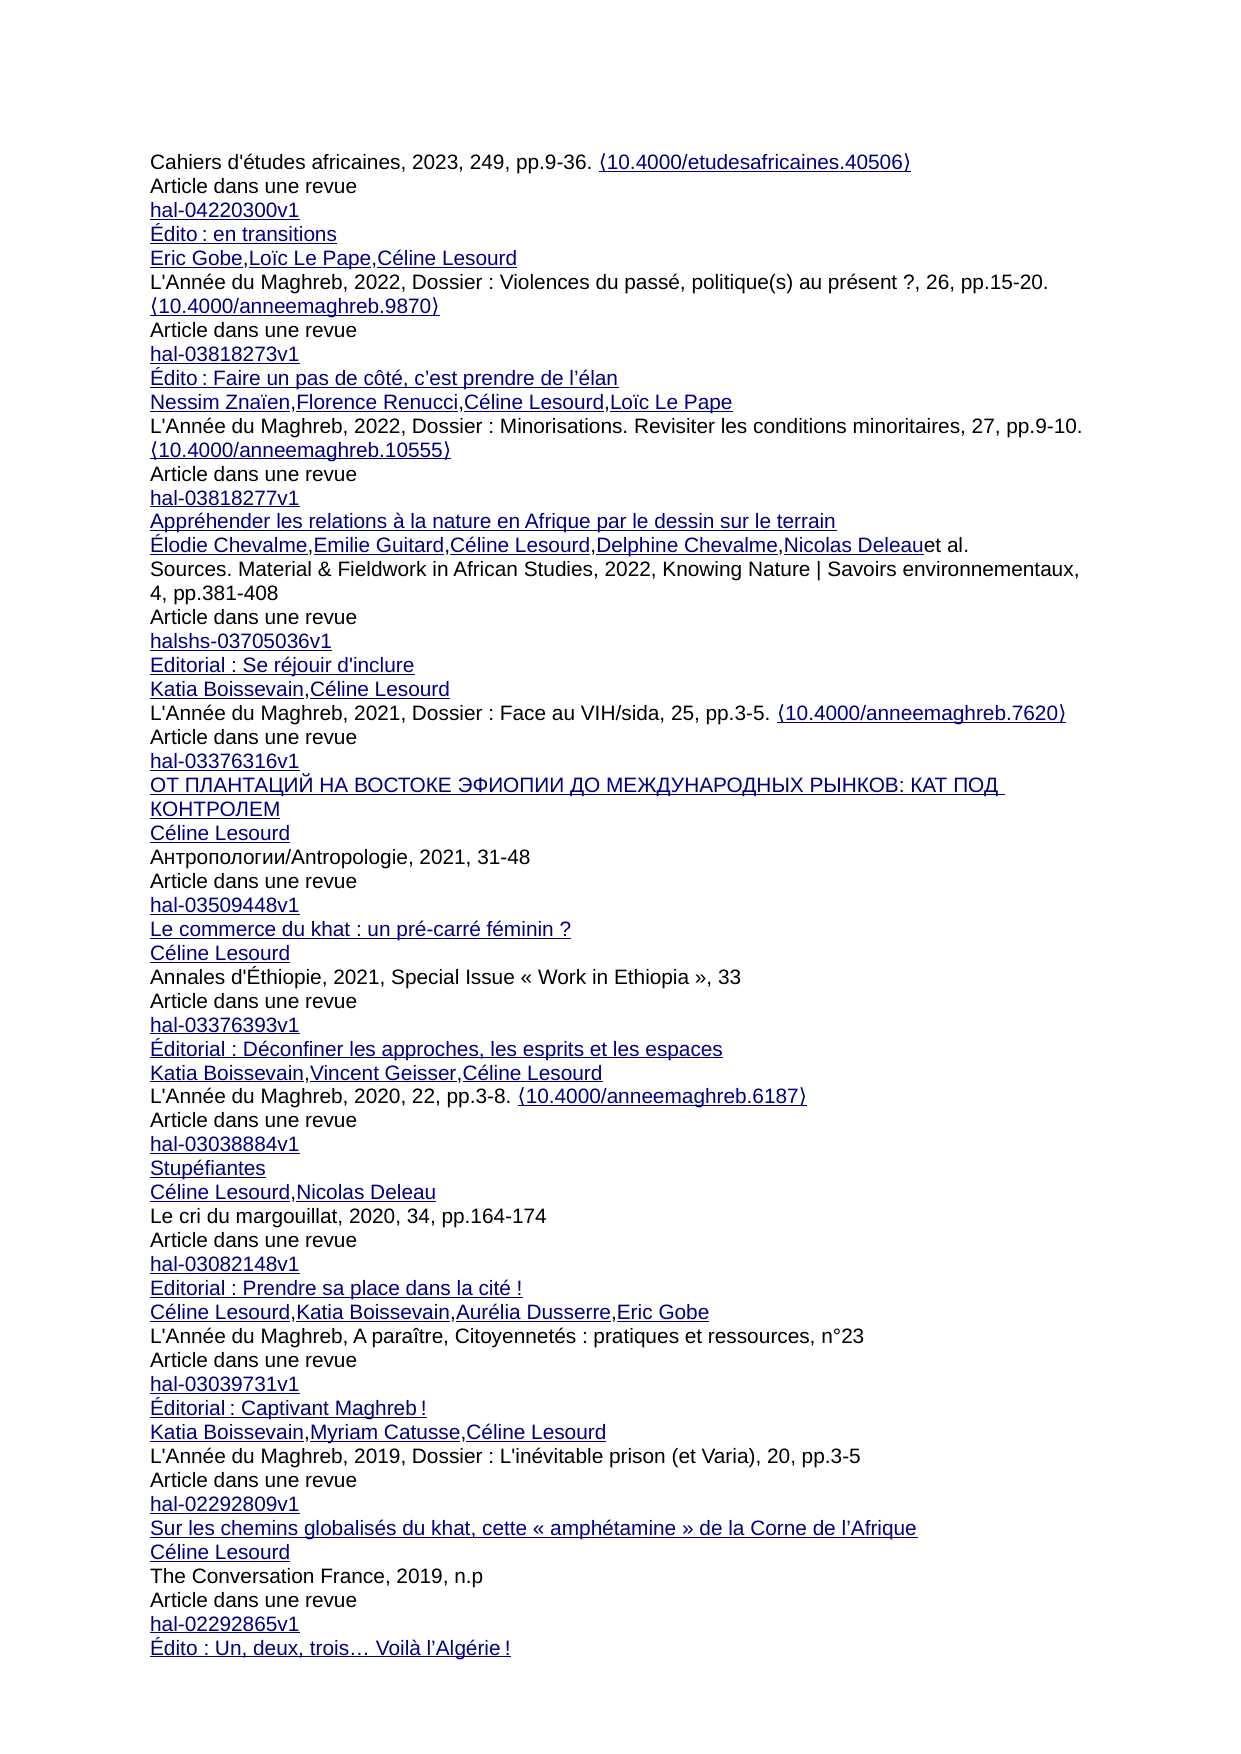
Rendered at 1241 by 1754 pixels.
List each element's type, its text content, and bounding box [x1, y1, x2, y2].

table_cell Stupéfiantes Céline Lesourd,Nicolas Deleau Le cri du margouillat, 2020, 34, pp.164-174 Article dans une revue hal-03082148v1 [150, 1156, 1090, 1276]
table_cell Éditorial : Déconfiner les approches, les esprits et les espaces Katia Boissevain,Vincent Geisser,Céline Lesourd L'Année du Maghreb, 2020, 22, pp.3-8. ⟨10.4000/anneemaghreb.6187⟩ Article dans une revue hal-03038884v1 [150, 1036, 1090, 1156]
table_cell Editorial : Se réjouir d'inclure Katia Boissevain,Céline Lesourd L'Année du Maghreb, 2021, Dossier : Face au VIH/sida, 25, pp.3-5. ⟨10.4000/anneemaghreb.7620⟩ Article dans une revue hal-03376316v1 [150, 653, 1090, 773]
table_cell Editorial : Prendre sa place dans la cité ! Céline Lesourd,Katia Boissevain,Aurélia Dusserre,Eric Gobe L'Année du Maghreb, A paraître, Citoyennetés : pratiques et ressources, n°23 Article dans une revue hal-03039731v1 [150, 1276, 1090, 1396]
table_cell Appréhender les relations à la nature en Afrique par le dessin sur le terrain Élodie Chevalme,Emilie Guitard,Céline Lesourd,Delphine Chevalme,Nicolas Deleauet al. Sources. Material & Fieldwork in African Studies, 2022, Knowing Nature | Savoirs environnementaux, 4, pp.381-408 Article dans une revue halshs-03705036v1 [150, 509, 1090, 653]
table_cell Éditorial : Captivant Maghreb ! Katia Boissevain,Myriam Catusse,Céline Lesourd L'Année du Maghreb, 2019, Dossier : L'inévitable prison (et Varia), 20, pp.3-5 Article dans une revue hal-02292809v1 [150, 1396, 1090, 1516]
table_cell ОТ ПЛАНТАЦИЙ НА ВОСТОКЕ ЭФИОПИИ ДО МЕЖДУНАРОДНЫХ РЫНКОВ: КАТ ПОД КОНТРОЛЕМ Céline Lesourd Антропологии/Antropologie, 2021, 31-48 Article dans une revue hal-03509448v1 [150, 773, 1090, 917]
table_cell Le commerce du khat : un pré-carré féminin ? Céline Lesourd Annales d'Éthiopie, 2021, Special Issue « Work in Ethiopia », 33 Article dans une revue hal-03376393v1 [150, 917, 1090, 1036]
table_cell Cahiers d'études africaines, 2023, 249, pp.9-36. ⟨10.4000/etudesafricaines.40506⟩ Article dans une revue hal-04220300v1 [150, 150, 1090, 222]
table_cell Édito : Un, deux, trois… Voilà l’Algérie ! [150, 1635, 1090, 1659]
table_cell Sur les chemins globalisés du khat, cette « amphétamine » de la Corne de l’Afrique Céline Lesourd The Conversation France, 2019, n.p Article dans une revue hal-02292865v1 [150, 1516, 1090, 1635]
table_cell Édito : en transitions Eric Gobe,Loïc Le Pape,Céline Lesourd L'Année du Maghreb, 2022, Dossier : Violences du passé, politique(s) au présent ?, 26, pp.15-20. ⟨10.4000/anneemaghreb.9870⟩ Article dans une revue hal-03818273v1 [150, 222, 1090, 366]
table_cell Édito : Faire un pas de côté, c’est prendre de l’élan Nessim Znaïen,Florence Renucci,Céline Lesourd,Loïc Le Pape L'Année du Maghreb, 2022, Dossier : Minorisations. Revisiter les conditions minoritaires, 27, pp.9-10. ⟨10.4000/anneemaghreb.10555⟩ Article dans une revue hal-03818277v1 [150, 366, 1090, 509]
